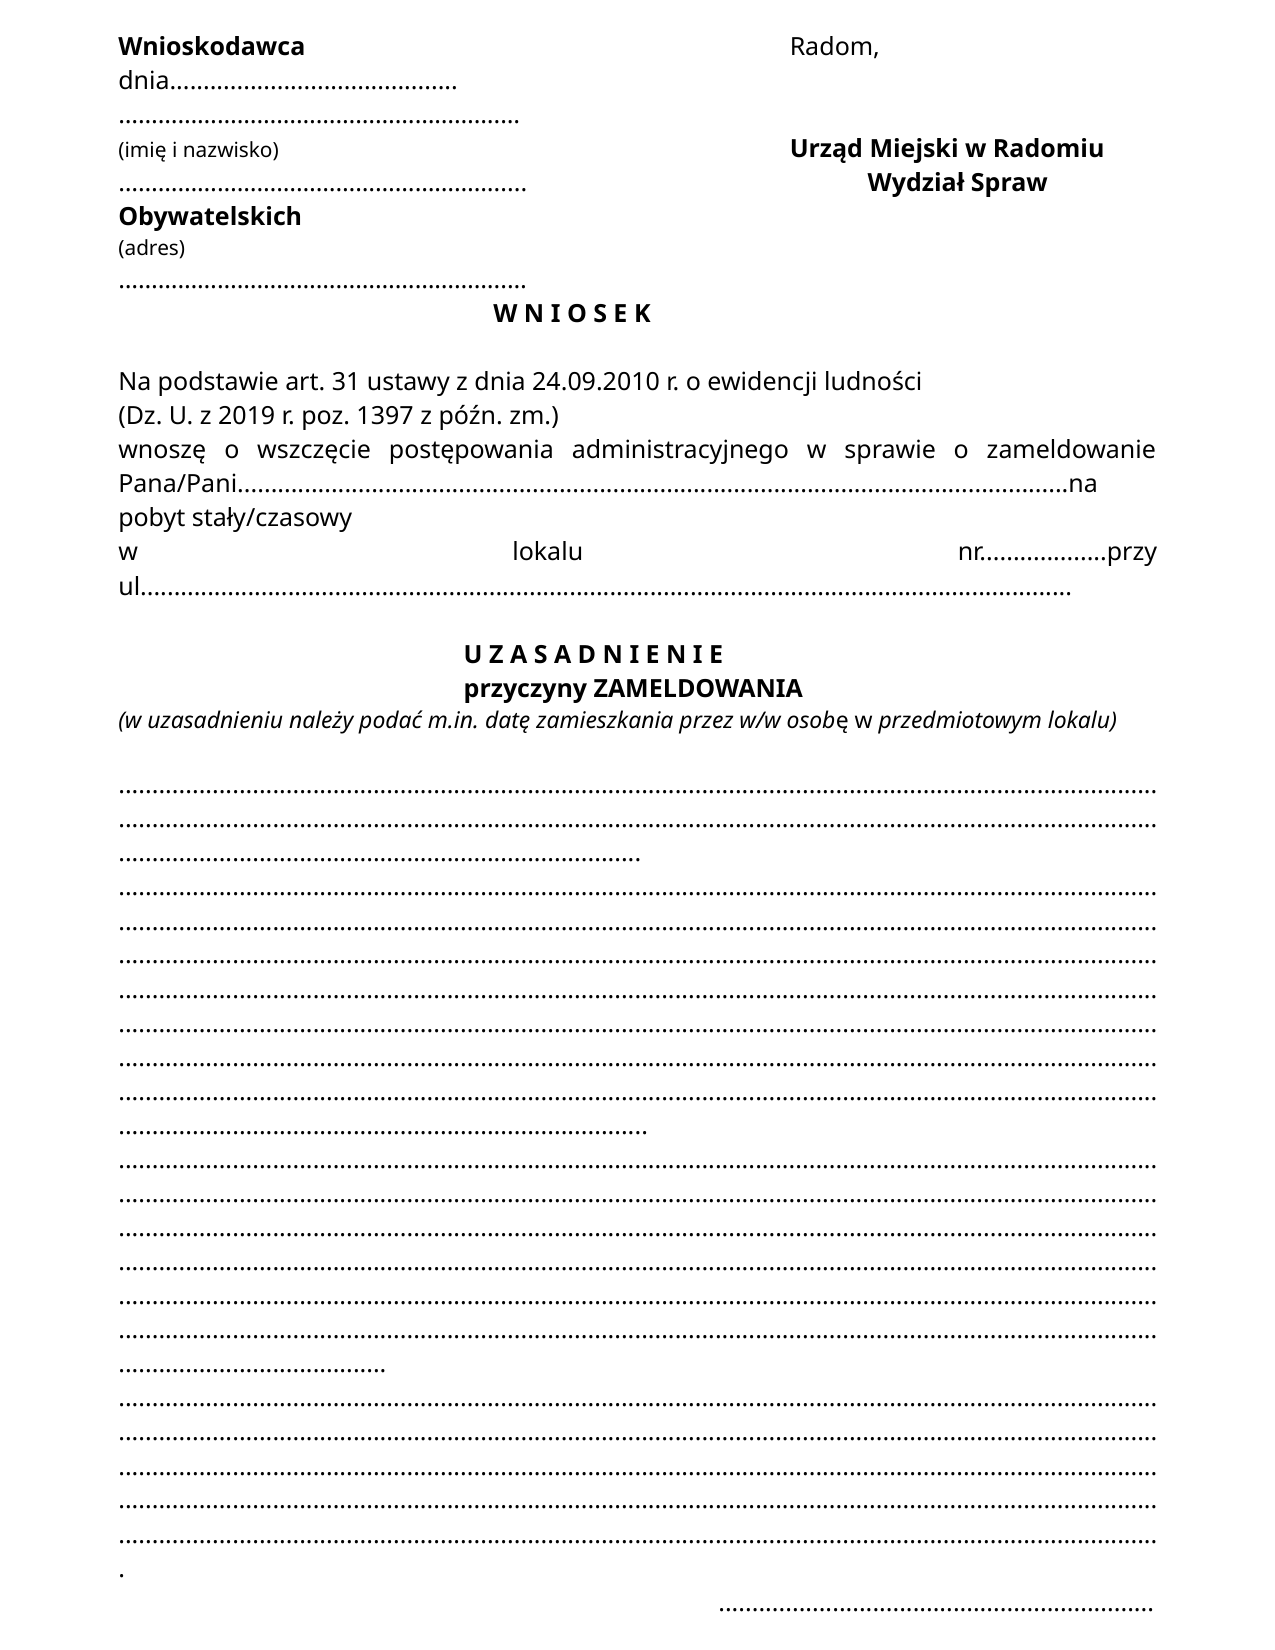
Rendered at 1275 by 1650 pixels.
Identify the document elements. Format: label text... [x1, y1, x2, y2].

text w lokalu nr...................przy ul........................................................................................................................................... [118, 534, 1157, 602]
text (imię i nazwisko) Urząd Miejski w Radomiu [118, 131, 1157, 165]
text ........................................................................................................................................................................................................................................................................................................................................................................................................................................................................................................................................................................................................................................................................................................................................................................................................ [118, 1380, 1157, 1584]
text przyczyny ZAMELDOWANIA [118, 670, 1157, 704]
text U Z A S A D N I E N I E [118, 636, 1157, 670]
text ................................................................. [118, 1584, 1157, 1618]
text …………………………………………………..... Wydział Spraw Obywatelskich [118, 165, 1157, 233]
text .................................................................................................................................................................................................................................................................................................................................................................................................... [118, 767, 1157, 869]
text (Dz. U. z 2019 r. poz. 1397 z późn. zm.) [118, 398, 1157, 432]
text Wnioskodawca Radom, dnia........................................... [118, 29, 1157, 97]
text Na podstawie art. 31 ustawy z dnia 24.09.2010 r. o ewidencji ludności [118, 364, 1157, 398]
text …………………………………………………..… W N I O S E K [118, 262, 1157, 330]
text ............................................................................................................................................................................................................................................................................................................................................................................................................................................................................................................................................................................................................................................................................................................................................................................................................................................................................................................................................................................................................................................................................................................................................................................................................ [118, 869, 1157, 1142]
text (w uzasadnieniu należy podać m.in. datę zamieszkania przez w/w osobę w przedmiotowym lokalu) [118, 704, 1157, 767]
text wnoszę o wszczęcie postępowania administracyjnego w sprawie o zameldowanie Pana/Pani............................................................................................................................na pobyt stały/czasowy [118, 432, 1157, 534]
text ………………………………………………….… [118, 97, 1157, 131]
text (adres) [118, 233, 1157, 262]
text .......................................................................................................................................................................................................................................................................................................................................................................................................................................................................................................................................................................................................................................................................................................................................................................................................................................................................................................................................................................................................... [118, 1142, 1157, 1380]
